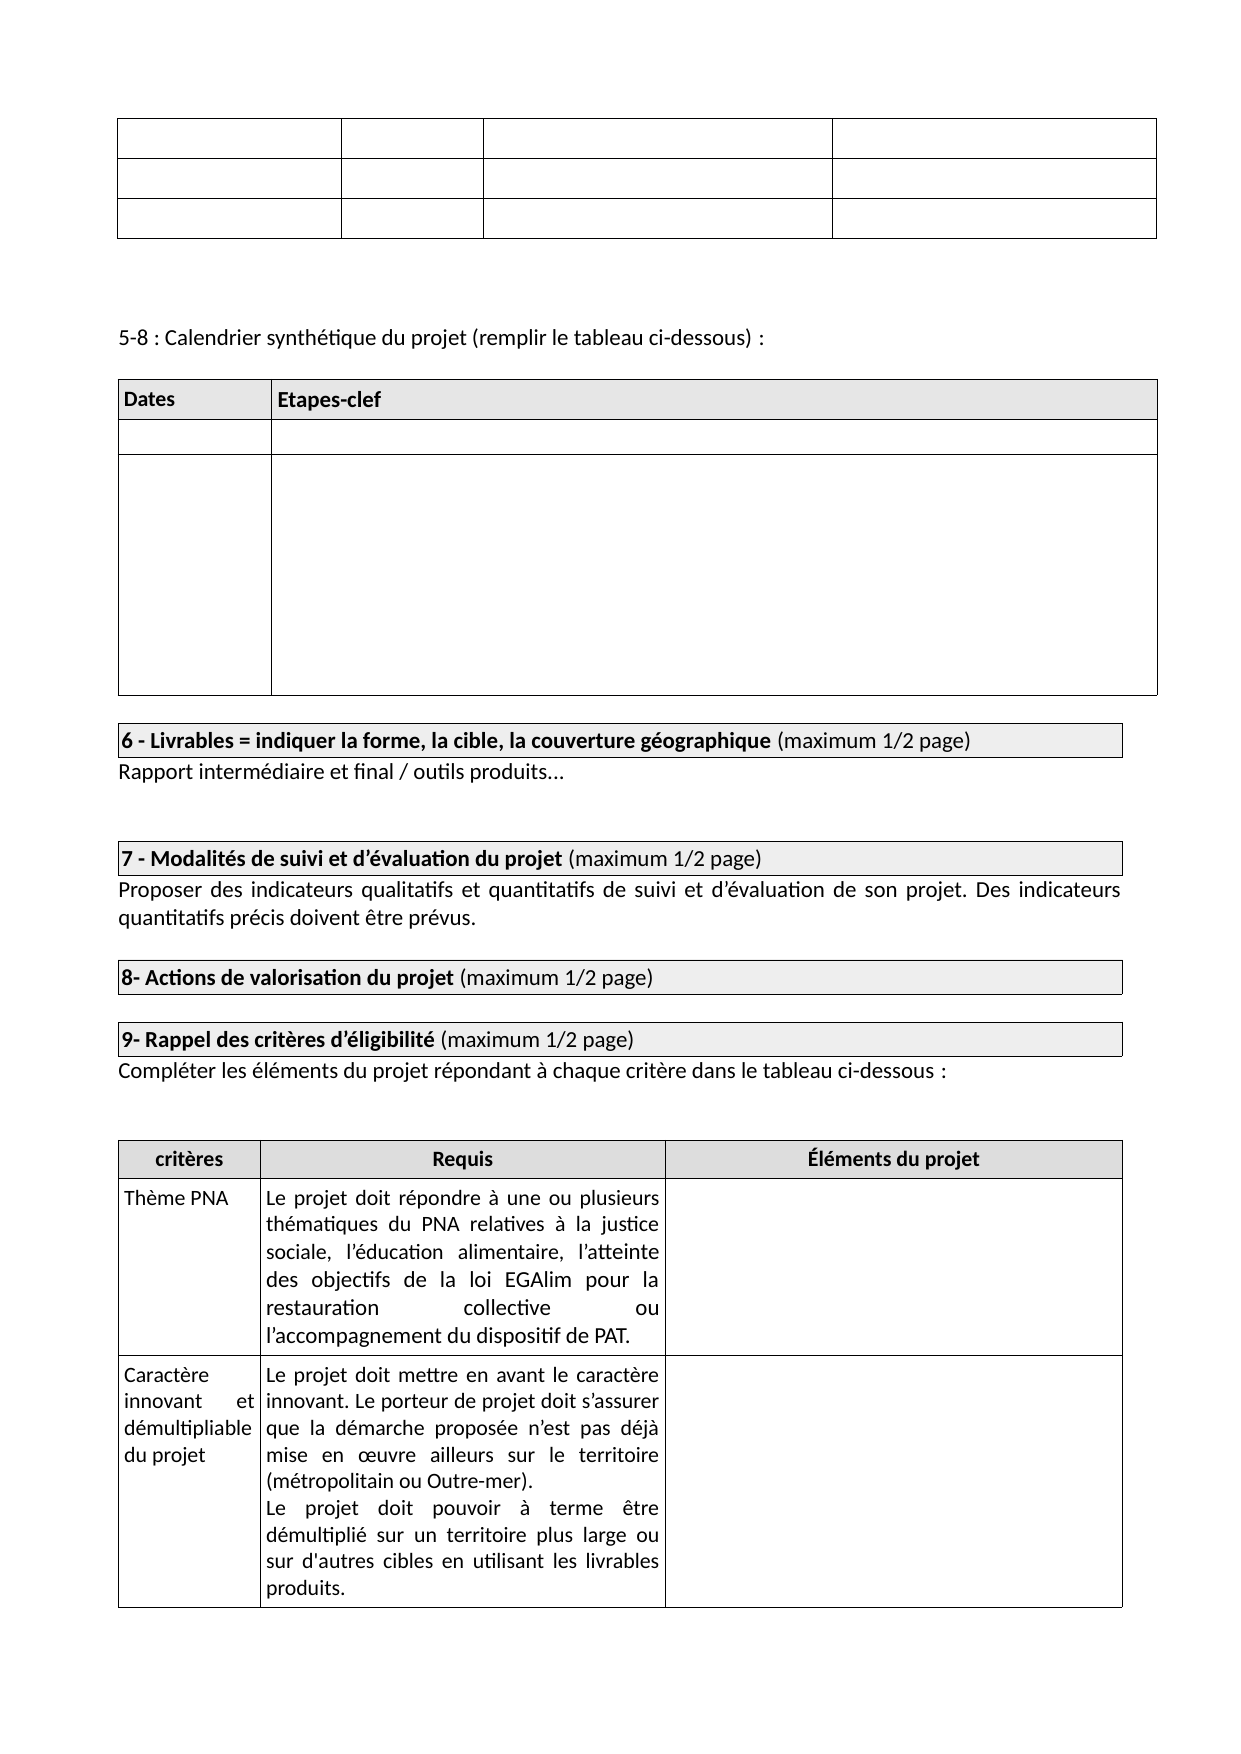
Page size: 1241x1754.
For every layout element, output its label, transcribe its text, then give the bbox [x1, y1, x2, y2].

table_cell Le projet doit répondre à une ou plusieurs thématiques du PNA relatives à la justice sociale, l’éducation alimentaire, l’atteinte des objectifs de la loi EGAlim pour la restauration collective ou l’accompagnement du dispositif de PAT. [261, 1179, 665, 1355]
table_cell [119, 455, 271, 695]
text Proposer des indicateurs qualitatifs et quantitatifs de suivi et d’évaluation de son projet. Des indicateurs quantitatifs précis doivent être prévus. [118, 876, 1122, 932]
table_cell [666, 1179, 1122, 1355]
table_header Éléments du projet [666, 1141, 1122, 1178]
table_cell [833, 159, 1156, 198]
table_cell [484, 199, 832, 238]
table_cell [118, 159, 341, 198]
table_cell [833, 119, 1156, 158]
table_cell [118, 199, 341, 238]
table_header Requis [261, 1141, 665, 1178]
text 8- Actions de valorisation du projet (maximum 1/2 page) [119, 961, 1122, 994]
table_header Dates [119, 380, 271, 419]
table_cell [119, 420, 271, 454]
table_cell [484, 119, 832, 158]
table_cell [666, 1356, 1122, 1607]
table_cell [342, 159, 483, 198]
table_header critères [119, 1141, 260, 1178]
table_cell [342, 199, 483, 238]
table_cell [833, 199, 1156, 238]
text 9- Rappel des critères d’éligibilité (maximum 1/2 page) [119, 1023, 1122, 1056]
table_cell [118, 119, 341, 158]
text 7 - Modalités de suivi et d’évaluation du projet (maximum 1/2 page) [119, 842, 1122, 875]
text Rapport intermédiaire et final / outils produits... [118, 758, 1122, 785]
table_cell [484, 159, 832, 198]
table_cell [342, 119, 483, 158]
table_cell Caractère innovant et démultipliable du projet [119, 1356, 260, 1607]
table_cell [272, 455, 1157, 695]
text Compléter les éléments du projet répondant à chaque critère dans le tableau ci-dessous : [118, 1057, 1122, 1084]
text 6 - Livrables = indiquer la forme, la cible, la couverture géographique (maximum 1/2 page) [119, 724, 1122, 757]
table_cell Le projet doit mettre en avant le caractère innovant. Le porteur de projet doit s’assurer que la démarche proposée n’est pas déjà mise en œuvre ailleurs sur le territoire (métropolitain ou Outre-mer). Le projet doit pouvoir à terme être démultiplié sur un territoire plus large ou sur d'autres cibles en utilisant les livrables produits. [261, 1356, 665, 1607]
text 5-8 : Calendrier synthétique du projet (remplir le tableau ci-dessous) : [118, 323, 1122, 351]
table_header Etapes-clef [272, 380, 1157, 419]
table_cell Thème PNA [119, 1179, 260, 1355]
table_cell [272, 420, 1157, 454]
